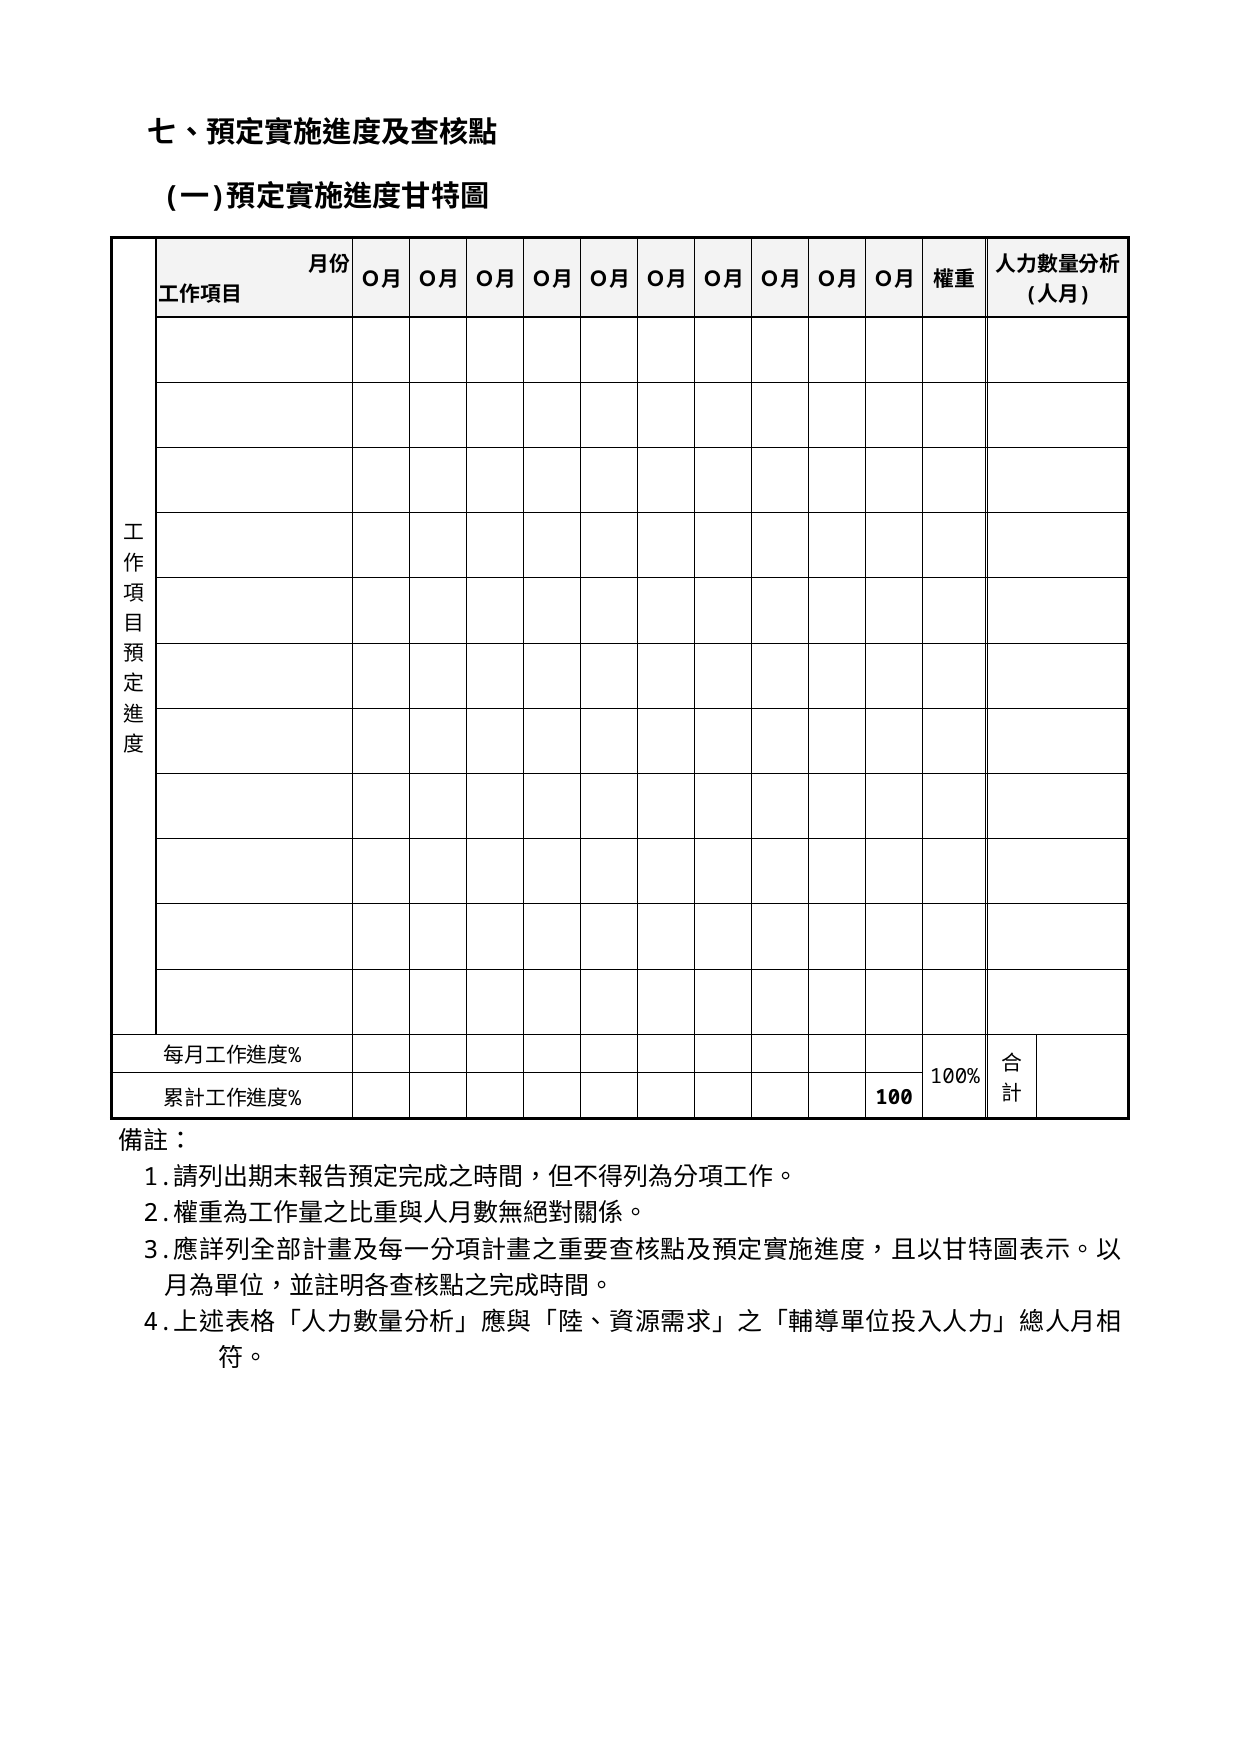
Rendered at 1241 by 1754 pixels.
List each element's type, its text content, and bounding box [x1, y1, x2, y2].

table_cell [752, 513, 808, 577]
table_cell [467, 644, 523, 708]
table_cell [809, 1073, 865, 1117]
table_cell [923, 383, 985, 447]
table_header Ｏ月 [467, 239, 523, 316]
table_cell [752, 578, 808, 642]
table_cell [467, 318, 523, 382]
table_cell [157, 904, 352, 968]
table_cell 累計工作進度% [113, 1073, 352, 1117]
table_cell [638, 970, 694, 1034]
table_cell [157, 383, 352, 447]
table_cell [410, 578, 466, 642]
table_cell [524, 383, 580, 447]
table_cell [923, 709, 985, 773]
table_cell [695, 578, 751, 642]
text 1.請列出期末報告預定完成之時間，但不得列為分項工作。 [143, 1157, 1122, 1193]
table_cell [353, 1073, 409, 1117]
table_cell [638, 318, 694, 382]
table_cell [410, 839, 466, 903]
table_header Ｏ月 [752, 239, 808, 316]
table_cell [809, 709, 865, 773]
table_cell [866, 644, 922, 708]
table_cell [524, 318, 580, 382]
table_cell [923, 318, 985, 382]
table_cell [581, 839, 637, 903]
text 2.權重為工作量之比重與人月數無絕對關係。 [143, 1193, 1122, 1229]
table_cell [353, 1035, 409, 1072]
table_header Ｏ月 [581, 239, 637, 316]
table_cell [638, 774, 694, 838]
table_cell 100 [866, 1073, 922, 1117]
table_cell 100% [923, 1035, 985, 1117]
table_cell [467, 1035, 523, 1072]
table_cell [157, 448, 352, 512]
table_cell [866, 709, 922, 773]
table_cell [467, 1073, 523, 1117]
table_cell [157, 644, 352, 708]
table_cell [638, 1035, 694, 1072]
table_cell [353, 774, 409, 838]
table_cell [809, 970, 865, 1034]
table_cell [410, 904, 466, 968]
table_cell [866, 774, 922, 838]
table_cell [752, 644, 808, 708]
text (一)預定實施進度甘特圖 [162, 172, 1122, 215]
table_header Ｏ月 [809, 239, 865, 316]
table_cell [866, 578, 922, 642]
table_cell [988, 318, 1127, 382]
table_cell [1037, 1035, 1127, 1117]
table_cell [809, 448, 865, 512]
text 備註： [118, 1120, 1122, 1157]
table_cell [524, 709, 580, 773]
table_cell [410, 318, 466, 382]
table_header Ｏ月 [638, 239, 694, 316]
table_cell [923, 839, 985, 903]
table_cell [353, 578, 409, 642]
table_cell [695, 904, 751, 968]
table_cell [638, 709, 694, 773]
table_cell [988, 513, 1127, 577]
table_cell [467, 709, 523, 773]
table_cell [467, 839, 523, 903]
table_cell [988, 970, 1127, 1034]
table_cell [353, 904, 409, 968]
table_cell [157, 839, 352, 903]
table_cell [410, 383, 466, 447]
table_cell [157, 774, 352, 838]
table_cell [695, 383, 751, 447]
table_cell [353, 970, 409, 1034]
text 3.應詳列全部計畫及每一分項計畫之重要查核點及預定實施進度，且以甘特圖表示。以月為單位，並註明各查核點之完成時間。 [143, 1229, 1122, 1302]
table_cell [410, 774, 466, 838]
table_cell [581, 774, 637, 838]
table_header Ｏ月 [695, 239, 751, 316]
table_cell [467, 578, 523, 642]
subtitle 七、預定實施進度及查核點 [148, 109, 1122, 151]
table_cell [581, 644, 637, 708]
table_cell [524, 513, 580, 577]
table_cell [866, 513, 922, 577]
table_cell [157, 970, 352, 1034]
table_cell [581, 709, 637, 773]
table_cell [923, 774, 985, 838]
table_cell [467, 970, 523, 1034]
table_cell [752, 774, 808, 838]
table_cell [581, 578, 637, 642]
table_cell [866, 839, 922, 903]
table_cell [695, 644, 751, 708]
table_cell [581, 1073, 637, 1117]
table_cell [353, 709, 409, 773]
table_cell [923, 904, 985, 968]
table_cell [353, 839, 409, 903]
table_cell [410, 709, 466, 773]
table_cell [353, 513, 409, 577]
table_cell [866, 448, 922, 512]
table_cell [581, 970, 637, 1034]
table_cell [353, 318, 409, 382]
table_cell [157, 513, 352, 577]
table_cell [524, 1073, 580, 1117]
table_cell [695, 774, 751, 838]
table_header 工 作 項 目 預 定 進 度 [113, 239, 155, 1034]
table_cell [638, 1073, 694, 1117]
table_cell [157, 709, 352, 773]
table_cell [467, 904, 523, 968]
table_cell [353, 644, 409, 708]
table_cell [581, 383, 637, 447]
table_cell [752, 709, 808, 773]
table_cell [752, 970, 808, 1034]
table_cell [695, 448, 751, 512]
table_cell [638, 644, 694, 708]
table_cell [988, 774, 1127, 838]
table_cell [695, 839, 751, 903]
table_cell [752, 1073, 808, 1117]
table_cell [581, 448, 637, 512]
table_cell [809, 839, 865, 903]
table_header Ｏ月 [866, 239, 922, 316]
table_cell [524, 644, 580, 708]
table_cell [638, 513, 694, 577]
table_header Ｏ月 [524, 239, 580, 316]
table_cell [638, 448, 694, 512]
table_cell [866, 383, 922, 447]
table_cell [157, 318, 352, 382]
table_cell [467, 513, 523, 577]
table_cell [524, 774, 580, 838]
table_cell [988, 839, 1127, 903]
table_cell 每月工作進度% [113, 1035, 352, 1072]
table_cell [581, 1035, 637, 1072]
table_cell [988, 448, 1127, 512]
table_cell [353, 383, 409, 447]
table_cell [695, 1035, 751, 1072]
table_cell [410, 513, 466, 577]
table_cell [581, 318, 637, 382]
table_cell [923, 448, 985, 512]
table_cell [638, 578, 694, 642]
table_cell [695, 1073, 751, 1117]
table_cell [866, 904, 922, 968]
table_cell [467, 774, 523, 838]
table_cell [524, 448, 580, 512]
table_cell [695, 513, 751, 577]
table_cell [752, 448, 808, 512]
table_cell [638, 383, 694, 447]
table_cell [524, 904, 580, 968]
table_cell [410, 448, 466, 512]
table_cell [695, 318, 751, 382]
table_cell [923, 970, 985, 1034]
table_header 人力數量分析 (人月) [988, 239, 1127, 316]
table_cell [809, 383, 865, 447]
table_cell [809, 513, 865, 577]
table_cell [695, 709, 751, 773]
table_cell [923, 513, 985, 577]
table_cell [988, 709, 1127, 773]
table_cell [752, 318, 808, 382]
table_cell [809, 774, 865, 838]
table_cell [157, 578, 352, 642]
table_cell [410, 1035, 466, 1072]
table_cell [410, 970, 466, 1034]
table_cell [524, 839, 580, 903]
table_cell [988, 904, 1127, 968]
table_cell [866, 970, 922, 1034]
table_cell [923, 644, 985, 708]
table_cell [809, 1035, 865, 1072]
table_cell [752, 383, 808, 447]
text 4.上述表格「人力數量分析」應與「陸、資源需求」之「輔導單位投入人力」總人月相符。 [143, 1302, 1122, 1374]
table_cell [988, 578, 1127, 642]
table_cell [988, 644, 1127, 708]
table_cell [866, 318, 922, 382]
table_header 權重 [923, 239, 985, 316]
table_cell [988, 383, 1127, 447]
table_cell [695, 970, 751, 1034]
table_cell [410, 1073, 466, 1117]
table_cell [809, 578, 865, 642]
table_cell [467, 448, 523, 512]
table_cell [638, 904, 694, 968]
table_cell [581, 513, 637, 577]
table_cell [752, 1035, 808, 1072]
table_cell [752, 839, 808, 903]
table_cell [809, 644, 865, 708]
table_cell [410, 644, 466, 708]
table_cell [866, 1035, 922, 1072]
table_header Ｏ月 [410, 239, 466, 316]
table_cell [353, 448, 409, 512]
table_cell 合 計 [988, 1035, 1036, 1117]
table_cell [467, 383, 523, 447]
table_header Ｏ月 [353, 239, 409, 316]
table_cell [923, 578, 985, 642]
table_cell [809, 904, 865, 968]
table_cell [581, 904, 637, 968]
table_cell [809, 318, 865, 382]
table_cell [638, 839, 694, 903]
table_header 月份 工作項目 [157, 239, 352, 316]
table_cell [524, 970, 580, 1034]
table_cell [752, 904, 808, 968]
table_cell [524, 578, 580, 642]
table_cell [524, 1035, 580, 1072]
